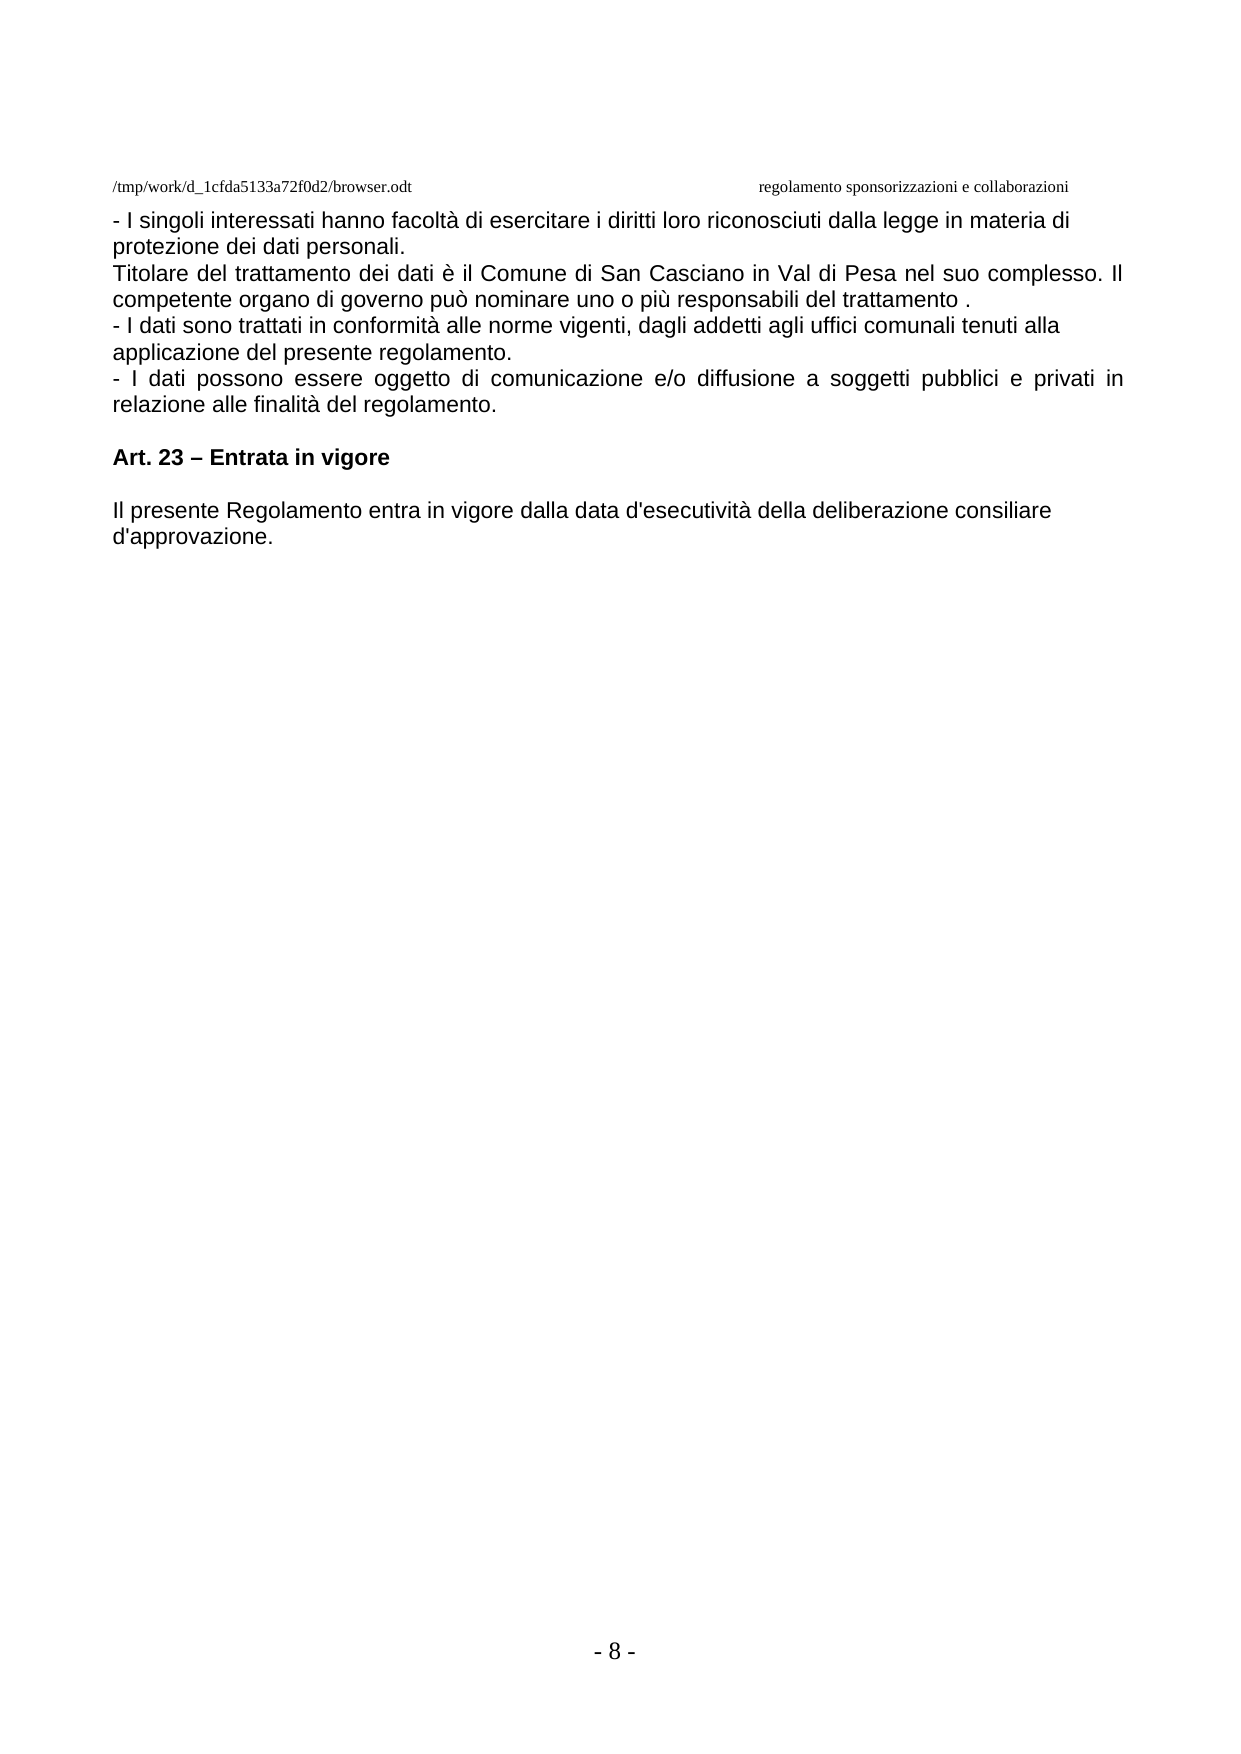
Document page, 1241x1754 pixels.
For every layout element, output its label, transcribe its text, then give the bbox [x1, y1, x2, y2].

text - I singoli interessati hanno facoltà di esercitare i diritti loro riconosciuti dalla legge in materia di [112, 207, 1125, 233]
text applicazione del presente regolamento. [112, 338, 1125, 365]
text Titolare del trattamento dei dati è il Comune di San Casciano in Val di Pesa nel suo complesso. Il competente organo di governo può nominare uno o più responsabili del trattamento . [112, 259, 1125, 312]
text Art. 23 – Entrata in vigore [112, 444, 1125, 470]
text protezione dei dati personali. [112, 233, 1125, 259]
text Il presente Regolamento entra in vigore dalla data d'esecutività della deliberazione consiliare d'approvazione. [112, 497, 1125, 549]
text - I dati sono trattati in conformità alle norme vigenti, dagli addetti agli uffici comunali tenuti alla [112, 312, 1125, 338]
text - I dati possono essere oggetto di comunicazione e/o diffusione a soggetti pubblici e privati in relazione alle finalità del regolamento. [112, 365, 1125, 418]
